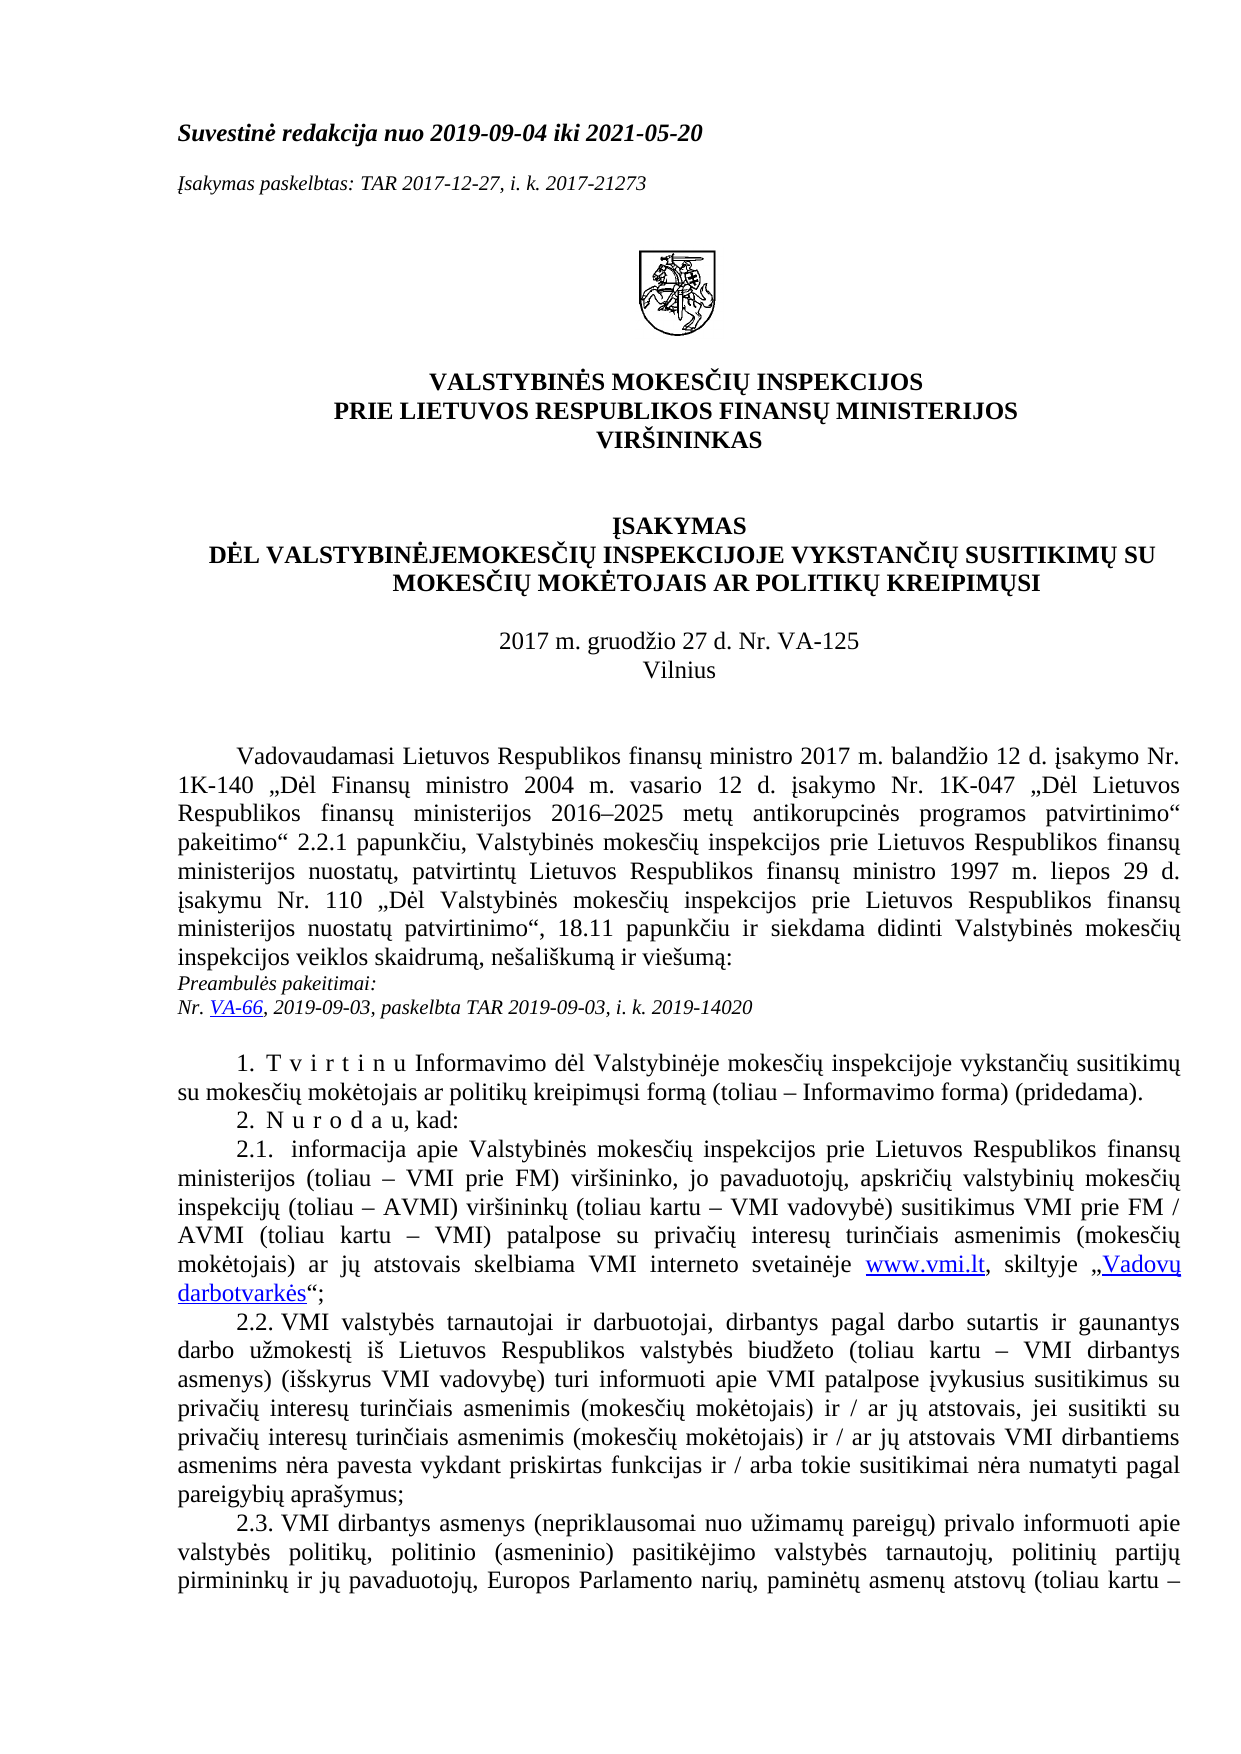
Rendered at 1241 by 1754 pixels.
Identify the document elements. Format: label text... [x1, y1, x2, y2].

text 2017 m. gruodžio 27 d. Nr. VA-125 [177, 626, 1181, 655]
text 2.2. VMI valstybės tarnautojai ir darbuotojai, dirbantys pagal darbo sutartis ir gaunantys darbo užmokestį iš Lietuvos Respublikos valstybės biudžeto (toliau kartu – VMI dirbantys asmenys) (išskyrus VMI vadovybę) turi informuoti apie VMI patalpose įvykusius susitikimus su privačių interesų turinčiais asmenimis (mokesčių mokėtojais) ir / ar jų atstovais, jei susitikti su privačių interesų turinčiais asmenimis (mokesčių mokėtojais) ir / ar jų atstovais VMI dirbantiems asmenims nėra pavesta vykdant priskirtas funkcijas ir / arba tokie susitikimai nėra numatyti pagal pareigybių aprašymus; [177, 1307, 1181, 1508]
text VALSTYBINĖS MOKESČIŲ INSPEKCIJOS [177, 367, 1181, 396]
text Suvestinė redakcija nuo 2019-09-04 iki 2021-05-20 [177, 118, 1181, 147]
text 1. TvirtinuInformavimo dėl Valstybinėje mokesčių inspekcijoje vykstančių susitikimų su mokesčių mokėtojais ar politikų kreipimųsi formą (toliau – Informavimo forma) (pridedama). [177, 1048, 1181, 1105]
text Įsakymas paskelbtas: TAR 2017-12-27, i. k. 2017-21273 [177, 171, 1181, 195]
text 2.1. informacija apie Valstybinės mokesčių inspekcijos prie Lietuvos Respublikos finansų ministerijos (toliau – VMI prie FM) viršininko, jo pavaduotojų, apskričių valstybinių mokesčių inspekcijų (toliau – AVMI) viršininkų (toliau kartu – VMI vadovybė) susitikimus VMI prie FM / AVMI (toliau kartu – VMI) patalpose su privačių interesų turinčiais asmenimis (mokesčių mokėtojais) ar jų atstovais skelbiama VMI interneto svetainėje www.vmi.lt, skiltyje „Vadovų darbotvarkės“; [177, 1134, 1181, 1307]
text VIRŠININKAS [177, 425, 1181, 453]
text ĮSAKYMAS [177, 511, 1181, 540]
text DĖL VALSTYBINĖJEMOKESČIŲ INSPEKCIJOJE VYKSTANČIŲ SUSITIKIMŲ SU MOKESČIŲ MOKĖTOJAIS AR POLITIKŲ KREIPIMŲSI [184, 540, 1181, 597]
text PRIE LIETUVOS RESPUBLIKOS FINANSŲ MINISTERIJOS [177, 396, 1181, 425]
text 2.3. VMI dirbantys asmenys (nepriklausomai nuo užimamų pareigų) privalo informuoti apie valstybės politikų, politinio (asmeninio) pasitikėjimo valstybės tarnautojų, politinių partijų pirmininkų ir jų pavaduotojų, Europos Parlamento narių, paminėtų asmenų atstovų (toliau kartu – [177, 1508, 1181, 1594]
text Vadovaudamasi Lietuvos Respublikos finansų ministro 2017 m. balandžio 12 d. įsakymo Nr. 1K-140 „Dėl Finansų ministro 2004 m. vasario 12 d. įsakymo Nr. 1K-047 „Dėl Lietuvos Respublikos finansų ministerijos 2016–2025 metų antikorupcinės programos patvirtinimo“ pakeitimo“ 2.2.1 papunkčiu, Valstybinės mokesčių inspekcijos prie Lietuvos Respublikos finansų ministerijos nuostatų, patvirtintų Lietuvos Respublikos finansų ministro 1997 m. liepos 29 d. įsakymu Nr. 110 „Dėl Valstybinės mokesčių inspekcijos prie Lietuvos Respublikos finansų ministerijos nuostatų patvirtinimo“, 18.11 papunkčiu ir siekdama didinti Valstybinės mokesčių inspekcijos veiklos skaidrumą, nešališkumą ir viešumą: [177, 741, 1181, 971]
text Nr. VA-66, 2019-09-03, paskelbta TAR 2019-09-03, i. k. 2019-14020 [177, 995, 1181, 1019]
text Preambulės pakeitimai: [177, 971, 1181, 995]
text 2. Nurodau, kad: [177, 1105, 1181, 1134]
text Vilnius [177, 655, 1181, 683]
